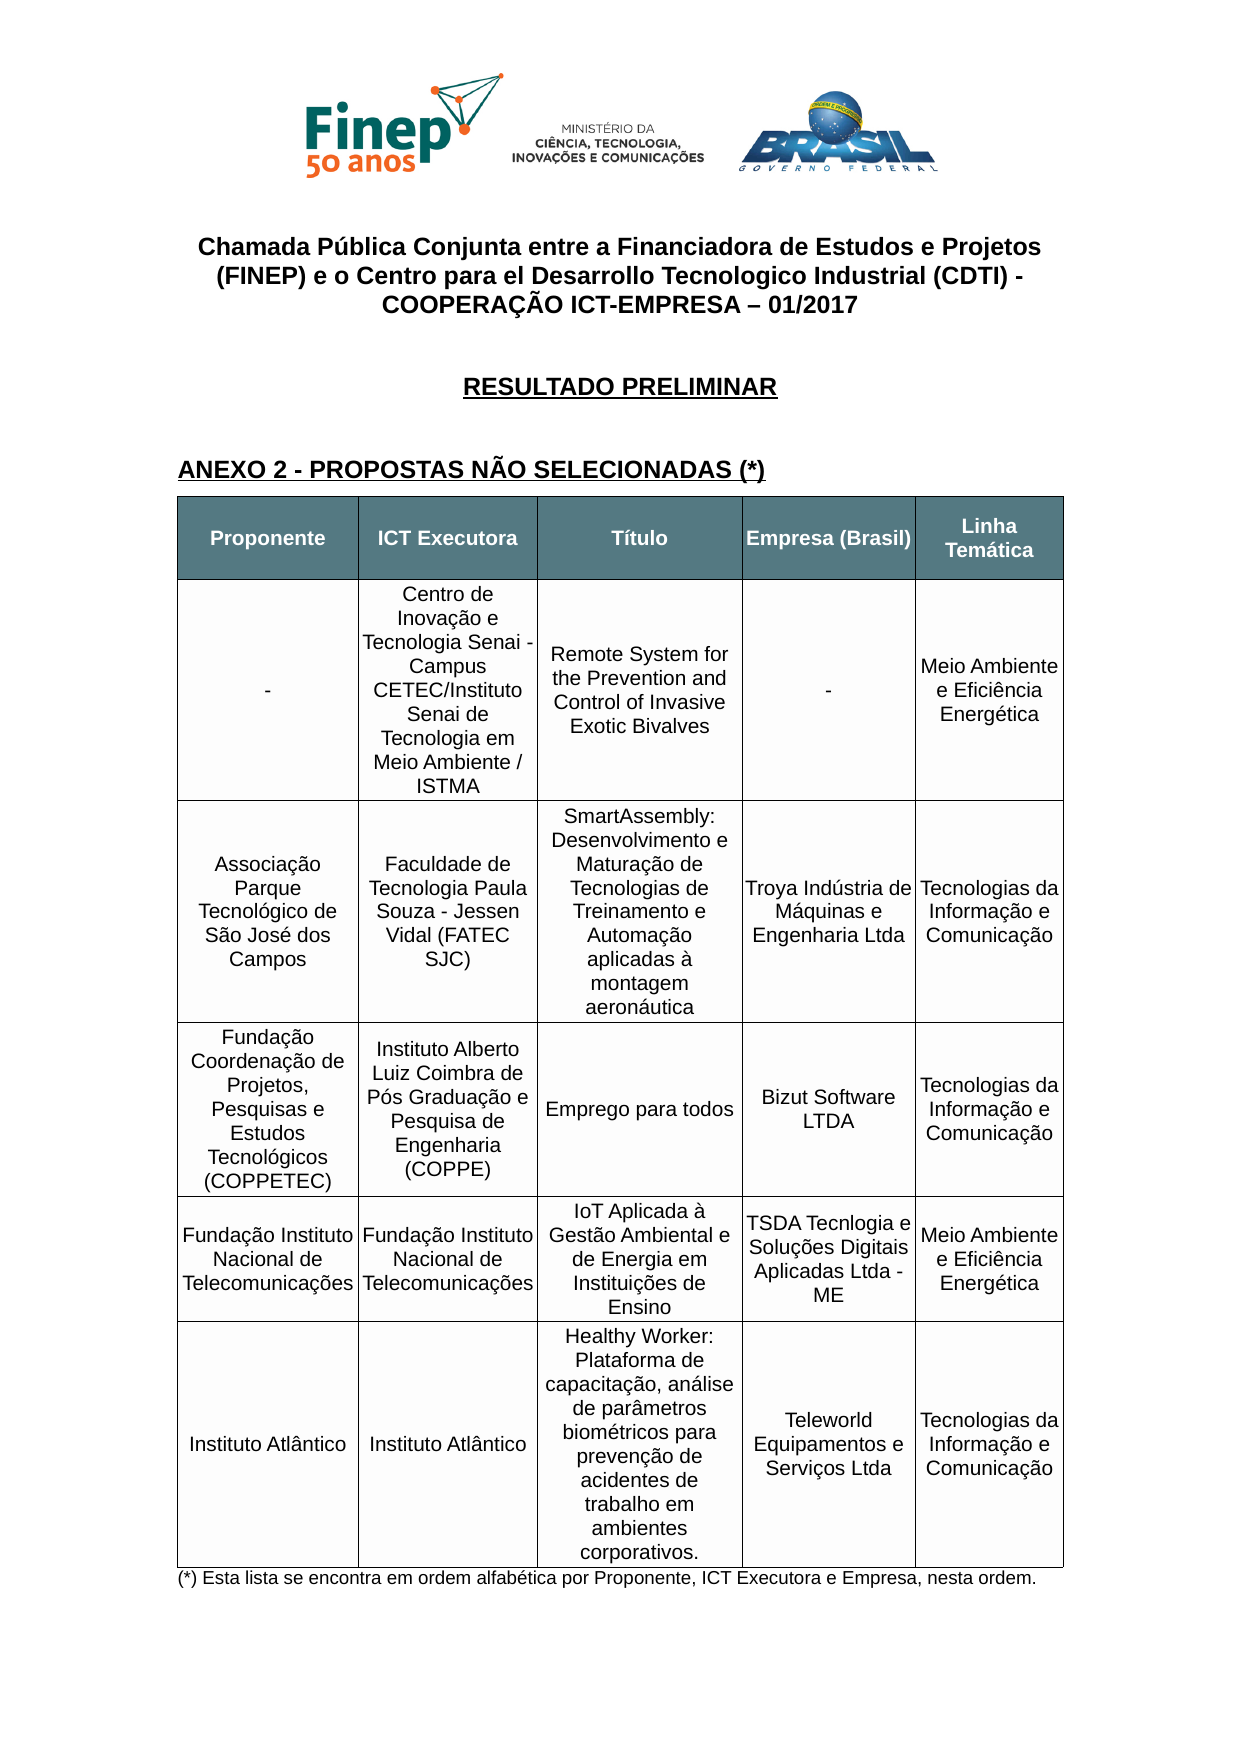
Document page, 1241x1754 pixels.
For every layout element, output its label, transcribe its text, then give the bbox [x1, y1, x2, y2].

table_cell Tecnologias da Informação e Comunicação [916, 1322, 1063, 1567]
table_header Linha Temática [916, 497, 1063, 579]
table_cell Meio Ambiente e Eficiência Energética [916, 1197, 1063, 1321]
table_cell Meio Ambiente e Eficiência Energética [916, 580, 1063, 800]
table_header ICT Executora [359, 497, 537, 579]
table_cell SmartAssembly: Desenvolvimento e Maturação de Tecnologias de Treinamento e Automação aplicadas à montagem aeronáutica [538, 801, 742, 1022]
table_cell Instituto Atlântico [359, 1322, 537, 1567]
table_cell Fundação Instituto Nacional de Telecomunicações [359, 1197, 537, 1321]
table_cell Healthy Worker: Plataforma de capacitação, análise de parâmetros biométricos para prevenção de acidentes de trabalho em ambientes corporativos. [538, 1322, 742, 1567]
table_header Título [538, 497, 742, 579]
table_header Proponente [178, 497, 358, 579]
picture [301, 59, 940, 204]
table_cell Troya Indústria de Máquinas e Engenharia Ltda [743, 801, 915, 1022]
table_cell Instituto Atlântico [178, 1322, 358, 1567]
table_cell - [178, 580, 358, 800]
table_cell Bizut Software LTDA [743, 1023, 915, 1196]
table_cell Faculdade de Tecnologia Paula Souza - Jessen Vidal (FATEC SJC) [359, 801, 537, 1022]
table_cell Instituto Alberto Luiz Coimbra de Pós Graduação e Pesquisa de Engenharia (COPPE) [359, 1023, 537, 1196]
table_cell - [743, 580, 915, 800]
table_header Empresa (Brasil) [743, 497, 915, 579]
text RESULTADO PRELIMINAR [177, 372, 1063, 401]
text (*) Esta lista se encontra em ordem alfabética por Proponente, ICT Executora e Empresa, nesta ordem. [177, 1568, 1063, 1588]
table_cell Teleworld Equipamentos e Serviços Ltda [743, 1322, 915, 1567]
table_cell Fundação Instituto Nacional de Telecomunicações [178, 1197, 358, 1321]
table_cell Associação Parque Tecnológico de São José dos Campos [178, 801, 358, 1022]
table_cell Tecnologias da Informação e Comunicação [916, 1023, 1063, 1196]
text ANEXO 2 - PROPOSTAS NÃO SELECIONADAS (*) [177, 455, 1063, 483]
table_cell TSDA Tecnlogia e Soluções Digitais Aplicadas Ltda - ME [743, 1197, 915, 1321]
table_cell Centro de Inovação e Tecnologia Senai - Campus CETEC/Instituto Senai de Tecnologia em Meio Ambiente / ISTMA [359, 580, 537, 800]
table_cell Emprego para todos [538, 1023, 742, 1196]
text Chamada Pública Conjunta entre a Financiadora de Estudos e Projetos (FINEP) e o Centro para el Desarrollo Tecnologico Industrial (CDTI) - COOPERAÇÃO ICT-EMPRESA – 01/2017 [177, 232, 1063, 318]
table_cell Remote System for the Prevention and Control of Invasive Exotic Bivalves [538, 580, 742, 800]
table_cell Tecnologias da Informação e Comunicação [916, 801, 1063, 1022]
table_cell IoT Aplicada à Gestão Ambiental e de Energia em Instituições de Ensino [538, 1197, 742, 1321]
table_cell Fundação Coordenação de Projetos, Pesquisas e Estudos Tecnológicos (COPPETEC) [178, 1023, 358, 1196]
